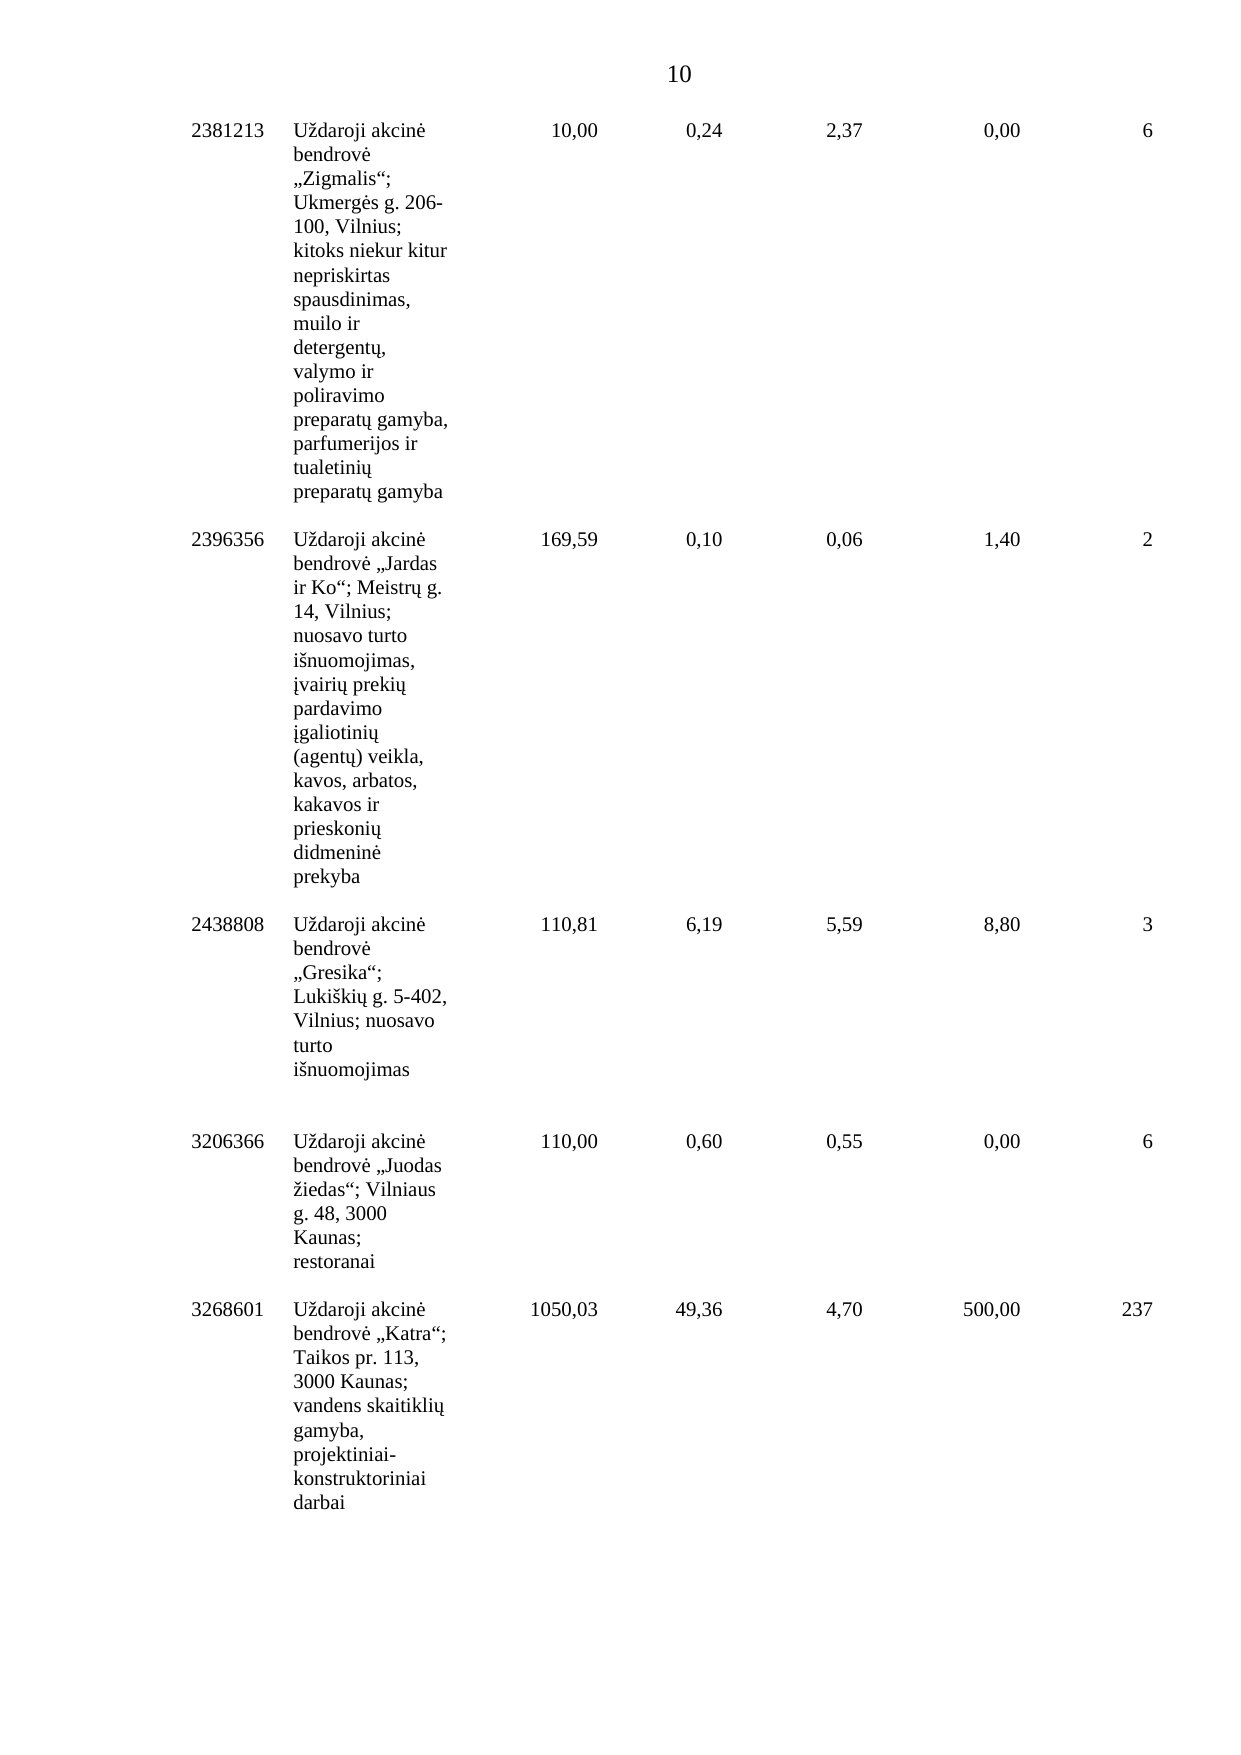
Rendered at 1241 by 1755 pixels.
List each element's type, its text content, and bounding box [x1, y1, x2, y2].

table_cell 0,60 [614, 1129, 738, 1297]
table_cell 0,55 [739, 1129, 879, 1297]
table_cell 0,06 [739, 527, 879, 912]
table_cell 500,00 [879, 1297, 1036, 1538]
table_cell [1169, 118, 1179, 527]
table_cell 2438808 [174, 912, 282, 1105]
table_cell [282, 1105, 460, 1129]
table_cell [1169, 1129, 1179, 1297]
table_cell [174, 1105, 282, 1129]
table_cell Uždaroji akcinė bendrovė „Katra“; Taikos pr. 113, 3000 Kaunas; vandens skaitiklių gamyba, projektiniai-konstruktoriniai darbai [282, 1297, 460, 1538]
table_cell Uždaroji akcinė bendrovė „Zigmalis“; Ukmergės g. 206-100, Vilnius; kitoks niekur kitur nepriskirtas spausdinimas, muilo ir detergentų, valymo ir poliravimo preparatų gamyba, parfumerijos ir tualetinių preparatų gamyba [282, 118, 460, 527]
table_cell [739, 1105, 879, 1129]
table_cell 169,59 [460, 527, 614, 912]
table_cell 3 [1036, 912, 1169, 1105]
table_cell 6 [1036, 118, 1169, 527]
table_cell 8,80 [879, 912, 1036, 1105]
table_cell [1188, 118, 1198, 527]
table_cell 49,36 [614, 1297, 738, 1538]
table_cell 10,00 [460, 118, 614, 527]
table_cell Uždaroji akcinė bendrovė „Jardas ir Ko“; Meistrų g. 14, Vilnius; nuosavo turto išnuomojimas, įvairių prekių pardavimo įgaliotinių (agentų) veikla, kavos, arbatos, kakavos ir prieskonių didmeninė prekyba [282, 527, 460, 912]
table_cell [614, 1105, 738, 1129]
table_cell 110,81 [460, 912, 614, 1105]
table_cell 2 [1036, 527, 1169, 912]
table_cell [1179, 912, 1188, 1105]
table_cell [1188, 527, 1198, 912]
table_cell 5,59 [739, 912, 879, 1105]
table_cell 2396356 [174, 527, 282, 912]
table_cell 6,19 [614, 912, 738, 1105]
table_cell [1188, 1105, 1198, 1129]
table_cell Uždaroji akcinė bendrovė „Gresika“; Lukiškių g. 5-402, Vilnius; nuosavo turto išnuomojimas [282, 912, 460, 1105]
table_cell [1179, 1129, 1188, 1297]
table_cell [1179, 1105, 1188, 1129]
table_cell 6 [1036, 1129, 1169, 1297]
table_cell 3206366 [174, 1129, 282, 1297]
table_cell 0,10 [614, 527, 738, 912]
table_cell [460, 1105, 614, 1129]
table_cell 110,00 [460, 1129, 614, 1297]
table_cell [1188, 912, 1198, 1105]
table_cell [1179, 118, 1188, 527]
table_cell 4,70 [739, 1297, 879, 1538]
table_cell 2,37 [739, 118, 879, 527]
table_cell [879, 1105, 1036, 1129]
table_cell 0,00 [879, 118, 1036, 527]
table_cell 1,40 [879, 527, 1036, 912]
table_cell 1050,03 [460, 1297, 614, 1538]
table_cell [1188, 1297, 1198, 1538]
table_cell [1169, 912, 1179, 1105]
table_cell [1036, 1105, 1169, 1129]
table_cell 237 [1036, 1297, 1169, 1538]
table_cell [1169, 1297, 1179, 1538]
table_cell [1169, 1105, 1179, 1129]
table_cell [1169, 527, 1179, 912]
table_cell 0,00 [879, 1129, 1036, 1297]
table_cell [1188, 1129, 1198, 1297]
table_cell [1179, 1297, 1188, 1538]
table_cell 2381213 [174, 118, 282, 527]
table_cell 3268601 [174, 1297, 282, 1538]
table_cell 0,24 [614, 118, 738, 527]
table_cell Uždaroji akcinė bendrovė „Juodas žiedas“; Vilniaus g. 48, 3000 Kaunas; restoranai [282, 1129, 460, 1297]
table_cell [1179, 527, 1188, 912]
